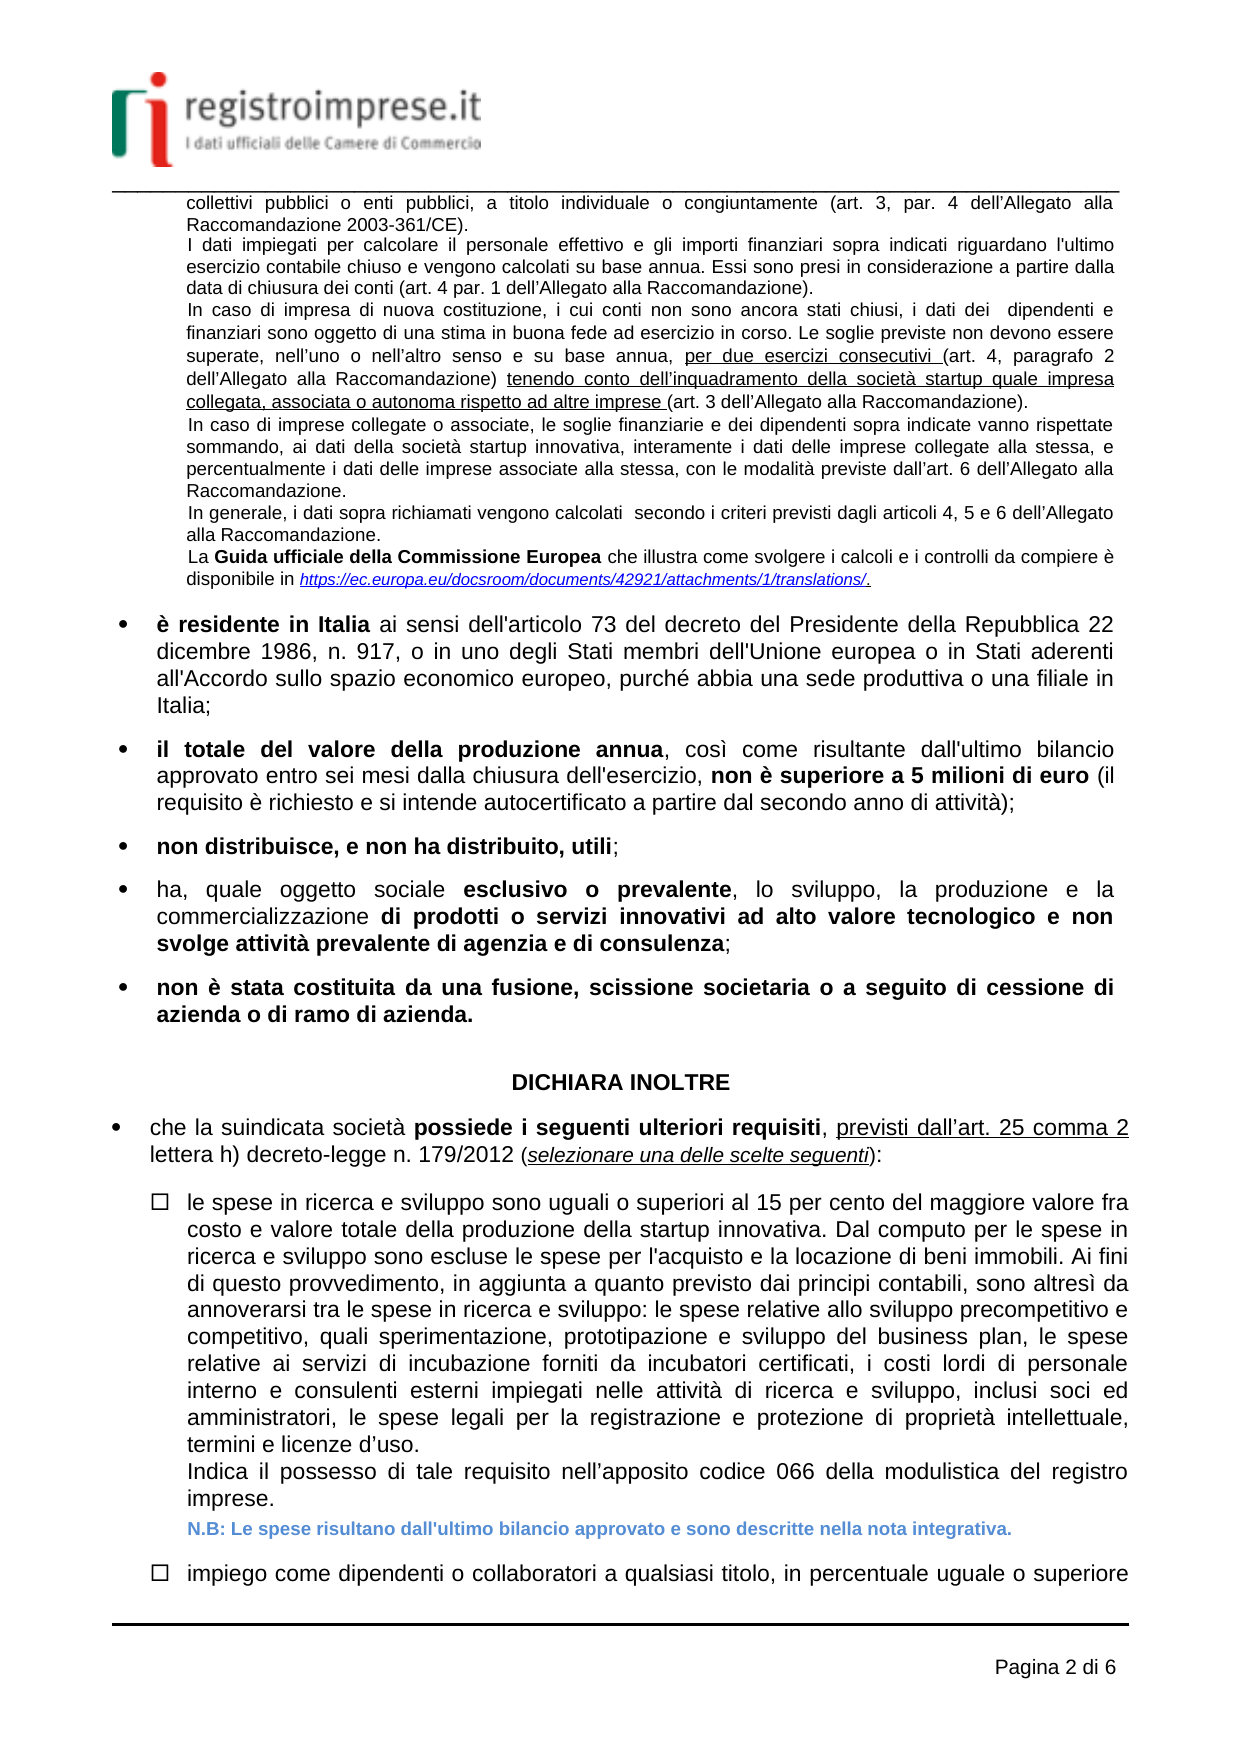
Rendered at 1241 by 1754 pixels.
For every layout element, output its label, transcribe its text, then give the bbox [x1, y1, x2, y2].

list ha, quale oggetto sociale esclusivo o prevalente, lo sviluppo, la produzione e la commercializzazione di prodotti o servizi innovativi ad alto valore tecnologico e non svolge attività prevalente di agenzia e di consulenza; [119, 876, 1115, 956]
text I dati impiegati per calcolare il personale effettivo e gli importi finanziari sopra indicati riguardano l'ultimo esercizio contabile chiuso e vengono calcolati su base annua. Essi sono presi in considerazione a partire dalla data di chiusura dei conti (art. 4 par. 1 dell’Allegato alla Raccomandazione). [186, 235, 1115, 298]
list il totale del valore della produzione annua, così come risultante dall'ultimo bilancio approvato entro sei mesi dalla chiusura dell'esercizio, non è superiore a 5 milioni di euro (il requisito è richiesto e si intende autocertificato a partire dal secondo anno di attività); [119, 736, 1115, 816]
text Indica il possesso di tale requisito nell’apposito codice 066 della modulistica del registro imprese. [187, 1458, 1129, 1511]
list non distribuisce, e non ha distribuito, utili; [119, 833, 1115, 859]
list le spese in ricerca e sviluppo sono uguali o superiori al 15 per cento del maggiore valore fra costo e valore totale della produzione della startup innovativa. Dal computo per le spese in ricerca e sviluppo sono escluse le spese per l'acquisto e la locazione di beni immobili. Ai fini di questo provvedimento, in aggiunta a quanto previsto dai principi contabili, sono altresì da annoverarsi tra le spese in ricerca e sviluppo: le spese relative allo sviluppo precompetitivo e competitivo, quali sperimentazione, prototipazione e sviluppo del business plan, le spese relative ai servizi di incubazione forniti da incubatori certificati, i costi lordi di personale interno e consulenti esterni impiegati nelle attività di ricerca e sviluppo, inclusi soci ed amministratori, le spese legali per la registrazione e protezione di proprietà intellettuale, termini e licenze d’uso. [149, 1189, 1129, 1457]
text N.B: Le spese risultano dall'ultimo bilancio approvato e sono descritte nella nota integrativa. [187, 1518, 1129, 1539]
text La Guida ufficiale della Commissione Europea che illustra come svolgere i calcoli e i controlli da compiere è disponibile in https://ec.europa.eu/docsroom/documents/42921/attachments/1/translations/. [186, 545, 1115, 589]
text In caso di impresa di nuova costituzione, i cui conti non sono ancora stati chiusi, i dati dei dipendenti e finanziari sono oggetto di una stima in buona fede ad esercizio in corso. Le soglie previste non devono essere superate, nell’uno o nell’altro senso e su base annua, per due esercizi consecutivi (art. 4, paragrafo 2 dell’Allegato alla Raccomandazione) tenendo conto dell’inquadramento della società startup quale impresa collegata, associata o autonoma rispetto ad altre imprese (art. 3 dell’Allegato alla Raccomandazione). [186, 298, 1115, 412]
text In generale, i dati sopra richiamati vengono calcolati secondo i criteri previsti dagli articoli 4, 5 e 6 dell’Allegato alla Raccomandazione. [186, 501, 1115, 545]
list che la suindicata società possiede i seguenti ulteriori requisiti, previsti dall’art. 25 comma 2 lettera h) decreto-legge n. 179/2012 (selezionare una delle scelte seguenti): [112, 1114, 1129, 1167]
picture [112, 72, 481, 167]
text DICHIARA INOLTRE [112, 1069, 1129, 1095]
list impiego come dipendenti o collaboratori a qualsiasi titolo, in percentuale uguale o superiore [149, 1560, 1129, 1587]
text In caso di imprese collegate o associate, le soglie finanziarie e dei dipendenti sopra indicate vanno rispettate sommando, ai dati della società startup innovativa, interamente i dati delle imprese collegate alla stessa, e percentualmente i dati delle imprese associate alla stessa, con le modalità previste dall’art. 6 dell’Allegato alla Raccomandazione. [186, 413, 1115, 501]
text collettivi pubblici o enti pubblici, a titolo individuale o congiuntamente (art. 3, par. 4 dell’Allegato alla Raccomandazione 2003-361/CE). [186, 193, 1115, 235]
list non è stata costituita da una fusione, scissione societaria o a seguito di cessione di azienda o di ramo di azienda. [119, 974, 1115, 1027]
list è residente in Italia ai sensi dell'articolo 73 del decreto del Presidente della Repubblica 22 dicembre 1986, n. 917, o in uno degli Stati membri dell'Unione europea o in Stati aderenti all'Accordo sullo spazio economico europeo, purché abbia una sede produttiva o una filiale in Italia; [119, 611, 1115, 718]
